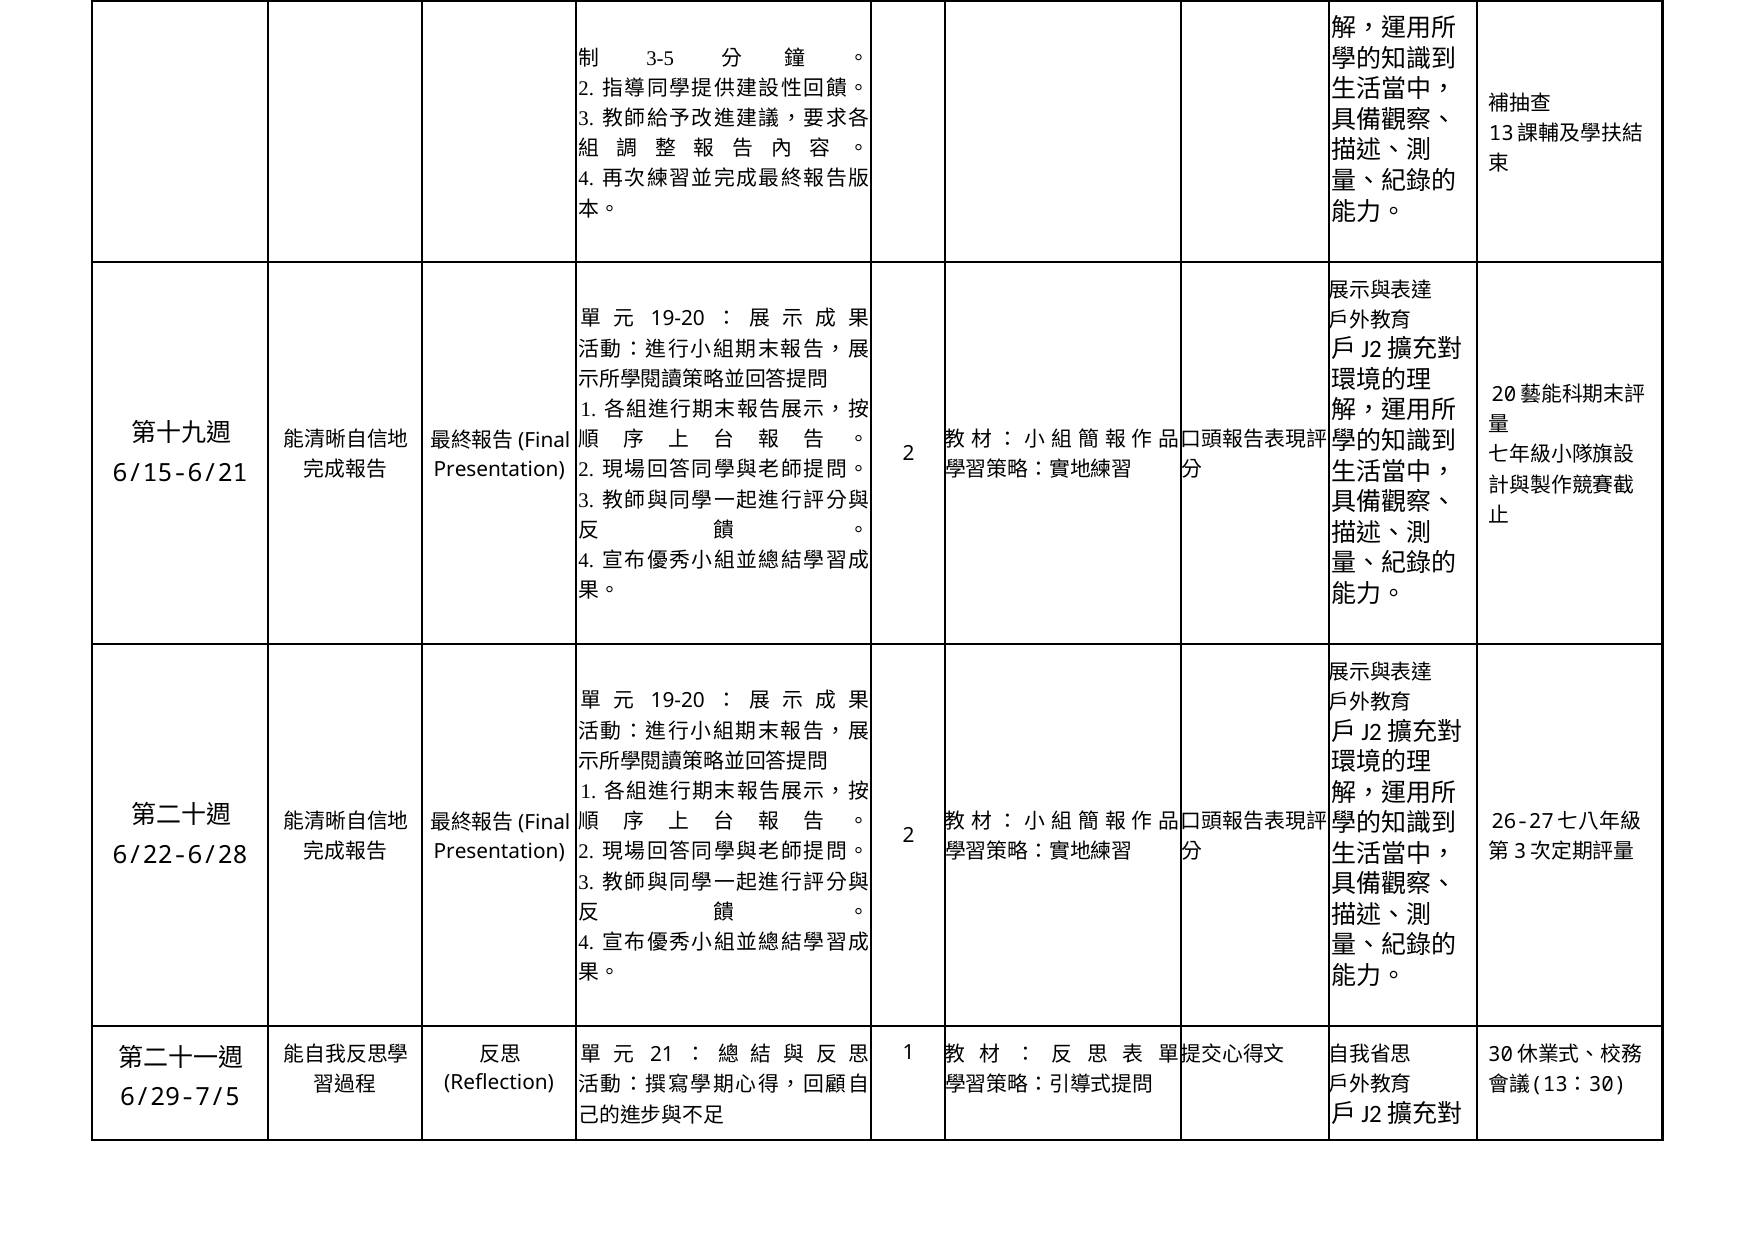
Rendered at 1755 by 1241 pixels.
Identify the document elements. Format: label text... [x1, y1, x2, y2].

table_cell 單元21：總結與反思 活動：撰寫學期心得，回顧自己的進步與不足 [577, 1027, 870, 1139]
table_cell 能清晰自信地完成報告 [269, 645, 421, 1025]
table_cell 展示與表達 戶外教育 戶J2 擴充對環境的理解，運用所學的知識到生活當中，具備觀察、描述、測量、紀錄的能力。 [1330, 263, 1476, 643]
table_cell 單元19-20：展示成果 活動：進行小組期末報告，展示所學閱讀策略並回答提問 1. 各組進行期末報告展示，按順序上台報告。 2. 現場回答同學與老師提問。 3. 教師與同學一起進行評分與反饋。 4. 宣布優秀小組並總結學習成果。 [577, 263, 870, 643]
table_cell [946, 2, 1180, 261]
table_cell 口頭報告表現評分 [1182, 645, 1328, 1025]
table_cell [423, 2, 575, 261]
table_cell 教材：小組簡報作品 學習策略：實地練習 [946, 263, 1180, 643]
table_cell 最終報告 (Final Presentation) [423, 263, 575, 643]
table_cell 教材：反思表單 學習策略：引導式提問 [946, 1027, 1180, 1139]
table_cell 第二十一週6/29-7/5 [93, 1027, 267, 1139]
table_cell [1182, 2, 1328, 261]
table_cell 展示與表達 戶外教育 戶J2 擴充對環境的理解，運用所學的知識到生活當中，具備觀察、描述、測量、紀錄的能力。 [1330, 645, 1476, 1025]
table_cell 最終報告 (Final Presentation) [423, 645, 575, 1025]
table_cell 第二十週6/22-6/28 [93, 645, 267, 1025]
table_cell 提交心得文 [1182, 1027, 1328, 1139]
table_cell 制3-5分鐘。 2. 指導同學提供建設性回饋。 3. 教師給予改進建議，要求各組調整報告內容。 4. 再次練習並完成最終報告版本。 [577, 2, 870, 261]
table_cell 1 [872, 1027, 944, 1139]
table_cell 反思 (Reflection) [423, 1027, 575, 1139]
table_cell [93, 2, 267, 261]
table_cell 26-27七八年級第3次定期評量 [1478, 645, 1661, 1025]
table_cell 第十九週6/15-6/21 [93, 263, 267, 643]
table_cell 能自我反思學習過程 [269, 1027, 421, 1139]
table_cell 2 [872, 263, 944, 643]
table_cell 補抽查 13課輔及學扶結束 [1478, 2, 1661, 261]
table_cell 20藝能科期末評量 七年級小隊旗設計與製作競賽截止 [1478, 263, 1661, 643]
table_cell 單元19-20：展示成果 活動：進行小組期末報告，展示所學閱讀策略並回答提問 1. 各組進行期末報告展示，按順序上台報告。 2. 現場回答同學與老師提問。 3. 教師與同學一起進行評分與反饋。 4. 宣布優秀小組並總結學習成果。 [577, 645, 870, 1025]
table_cell [872, 2, 944, 261]
table_cell 教材：小組簡報作品 學習策略：實地練習 [946, 645, 1180, 1025]
table_cell 自我省思 戶外教育 戶J2 擴充對 [1330, 1027, 1476, 1139]
table_cell [269, 2, 421, 261]
table_cell 解，運用所學的知識到生活當中，具備觀察、描述、測量、紀錄的能力。 [1330, 2, 1476, 261]
table_cell 2 [872, 645, 944, 1025]
table_cell 口頭報告表現評分 [1182, 263, 1328, 643]
table_cell 能清晰自信地完成報告 [269, 263, 421, 643]
table_cell 30休業式、校務會議(13：30) [1478, 1027, 1661, 1139]
